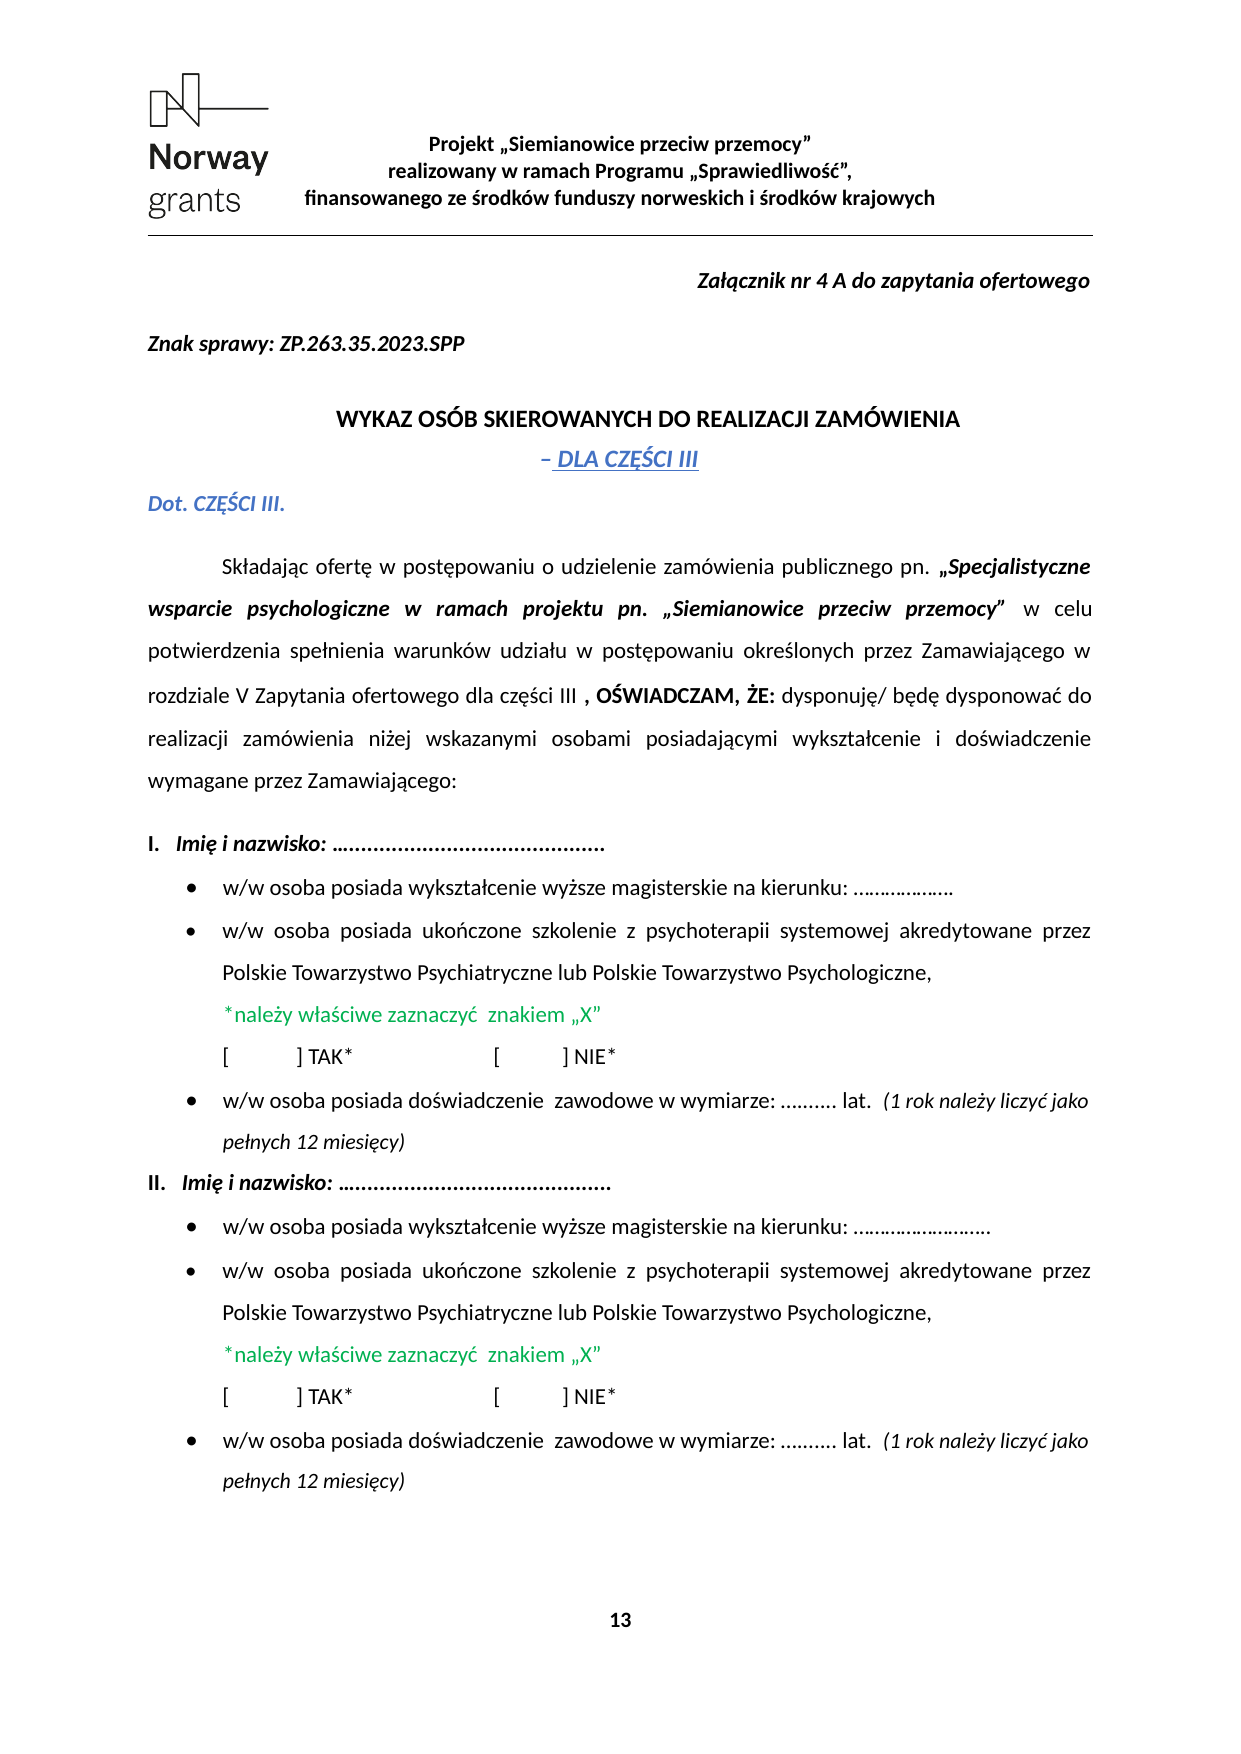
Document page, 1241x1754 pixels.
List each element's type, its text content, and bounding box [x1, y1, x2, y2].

text II. Imię i nazwisko: ….......................................... [148, 1168, 1092, 1196]
text Składając ofertę w postępowaniu o udzielenie zamówienia publicznego pn. „Specjalistyczne wsparcie psychologiczne w ramach projektu pn. „Siemianowice przeciw przemocy” w celu potwierdzenia spełnienia warunków udziału w postępowaniu określonych przez Zamawiającego w rozdziale V Zapytania ofertowego dla części III , OŚWIADCZAM, ŻE: dysponuję/ będę dysponować do realizacji zamówienia niżej wskazanymi osobami posiadającymi wykształcenie i doświadczenie wymagane przez Zamawiającego: [148, 552, 1092, 794]
text – DLA CZĘŚCI III [148, 444, 1092, 474]
list w/w osoba posiada doświadczenie zawodowe w wymiarze: …....... lat. (1 rok należy liczyć jako pełnych 12 miesięcy) [185, 1424, 1092, 1494]
text Dot. CZĘŚCI III. [148, 489, 1092, 517]
list w/w osoba posiada wykształcenie wyższe magisterskie na kierunku: …………………….. [185, 1210, 1092, 1241]
list [ ] TAK* [ ] NIE* [222, 1382, 1092, 1410]
list *należy właściwe zaznaczyć znakiem „X” [223, 1000, 1092, 1028]
text Znak sprawy: ZP.263.35.2023.SPP [148, 329, 1092, 357]
list w/w osoba posiada wykształcenie wyższe magisterskie na kierunku: ………………. [185, 871, 1092, 901]
list *należy właściwe zaznaczyć znakiem „X” [223, 1340, 1092, 1368]
text WYKAZ OSÓB SKIEROWANYCH DO REALIZACJI ZAMÓWIENIA [148, 403, 1092, 433]
list w/w osoba posiada ukończone szkolenie z psychoterapii systemowej akredytowane przez Polskie Towarzystwo Psychiatryczne lub Polskie Towarzystwo Psychologiczne, [185, 1256, 1092, 1326]
list w/w osoba posiada doświadczenie zawodowe w wymiarze: …....... lat. (1 rok należy liczyć jako pełnych 12 miesięcy) [185, 1084, 1092, 1155]
text Załącznik nr 4 A do zapytania ofertowego [148, 267, 1092, 295]
list w/w osoba posiada ukończone szkolenie z psychoterapii systemowej akredytowane przez Polskie Towarzystwo Psychiatryczne lub Polskie Towarzystwo Psychologiczne, [185, 916, 1092, 986]
list [ ] TAK* [ ] NIE* [222, 1042, 1092, 1070]
text I. Imię i nazwisko: ….......................................... [148, 829, 1092, 857]
